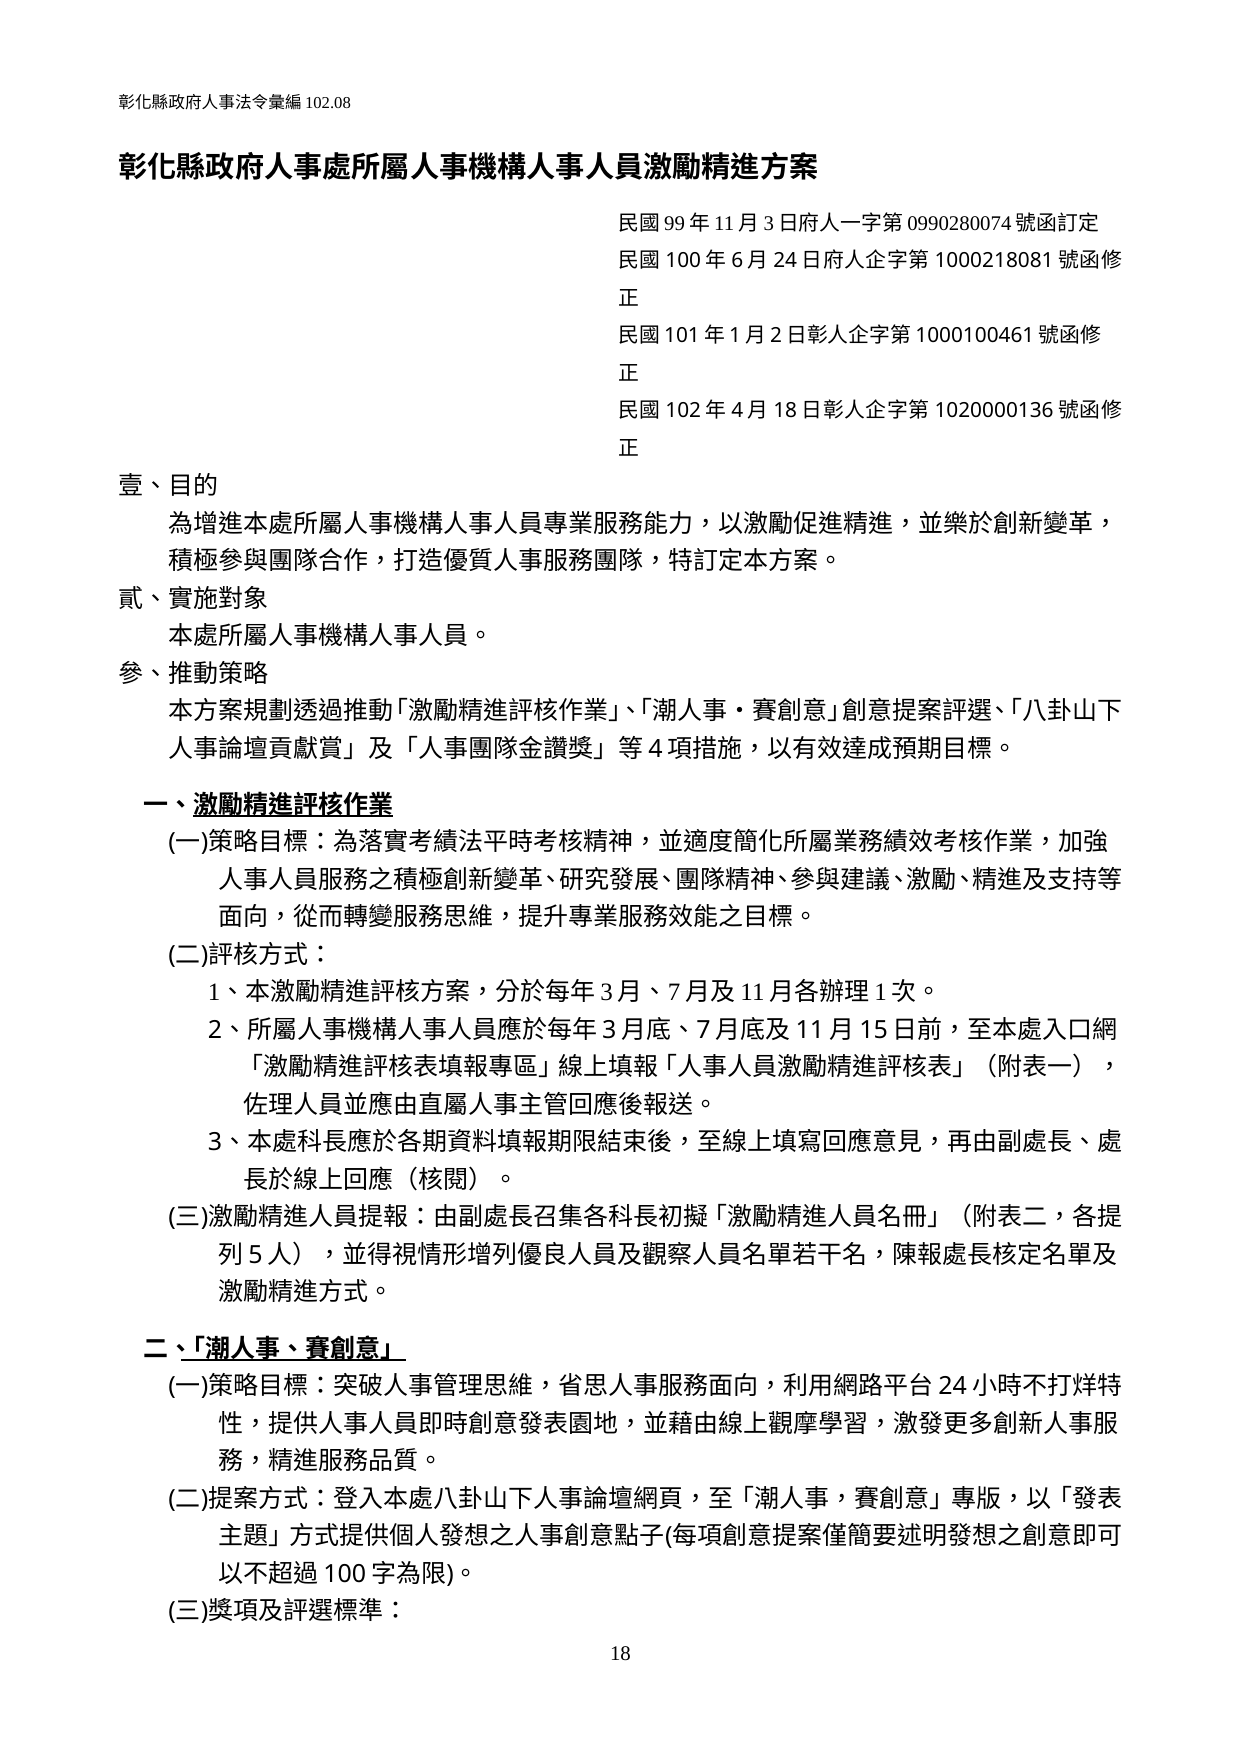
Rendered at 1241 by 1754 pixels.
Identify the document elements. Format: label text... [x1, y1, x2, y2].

text 2、所屬人事機構人事人員應於每年3月底、7月底及11月15日前，至本處入口網「激勵精進評核表填報專區」線上填報「人事人員激勵精進評核表」（附表一），佐理人員並應由直屬人事主管回應後報送。 [208, 1009, 1122, 1121]
text 3、本處科長應於各期資料填報期限結束後，至線上填寫回應意見，再由副處長、處長於線上回應（核閱）。 [208, 1121, 1122, 1196]
text (一)策略目標：為落實考績法平時考核精神，並適度簡化所屬業務績效考核作業，加強人事人員服務之積極創新變革、研究發展、團隊精神、參與建議、激勵、精進及支持等面向，從而轉變服務思維，提升專業服務效能之目標。 [168, 821, 1122, 934]
text 民國99年11月3日府人一字第0990280074號函訂定 [618, 202, 1101, 240]
text 民國100年6月24日府人企字第1000218081號函修正 [618, 240, 1122, 315]
text (二)評核方式： [168, 934, 1122, 971]
text (三)獎項及評選標準： [168, 1590, 1122, 1627]
text 為增進本處所屬人事機構人事人員專業服務能力，以激勵促進精進，並樂於創新變革，積極參與團隊合作，打造優質人事服務團隊，特訂定本方案。 [168, 502, 1122, 577]
text 民國101年1月2日彰人企字第1000100461號函修正 [618, 315, 1101, 390]
text 壹、目的 [118, 465, 1122, 502]
text (二)提案方式：登入本處八卦山下人事論壇網頁，至「潮人事，賽創意」專版，以「發表主題」方式提供個人發想之人事創意點子(每項創意提案僅簡要述明發想之創意即可，以不超過100字為限)。 [168, 1477, 1122, 1590]
text 一、激勵精進評核作業 [143, 784, 1122, 821]
subtitle 彰化縣政府人事處所屬人事機構人事人員激勵精進方案 [118, 127, 1122, 202]
text 1、本激勵精進評核方案，分於每年3月、7月及11月各辦理1次。 [208, 971, 1122, 1009]
text 貳、實施對象 [118, 577, 1122, 615]
text 參、推動策略 [118, 652, 1122, 690]
text 二、「潮人事、賽創意」 [143, 1327, 1122, 1365]
text (三)激勵精進人員提報：由副處長召集各科長初擬「激勵精進人員名冊」（附表二，各提列5人），並得視情形增列優良人員及觀察人員名單若干名，陳報處長核定名單及激勵精進方式。 [168, 1196, 1122, 1309]
text 本方案規劃透過推動「激勵精進評核作業」、「潮人事‧賽創意」創意提案評選、「八卦山下人事論壇貢獻賞」及「人事團隊金讚獎」等4項措施，以有效達成預期目標。 [168, 690, 1122, 765]
text (一)策略目標：突破人事管理思維，省思人事服務面向，利用網路平台24小時不打烊特性，提供人事人員即時創意發表園地，並藉由線上觀摩學習，激發更多創新人事服務，精進服務品質。 [168, 1365, 1122, 1477]
text 本處所屬人事機構人事人員。 [168, 615, 1122, 652]
text 民國102年4月18日彰人企字第1020000136號函修正 [618, 390, 1122, 465]
